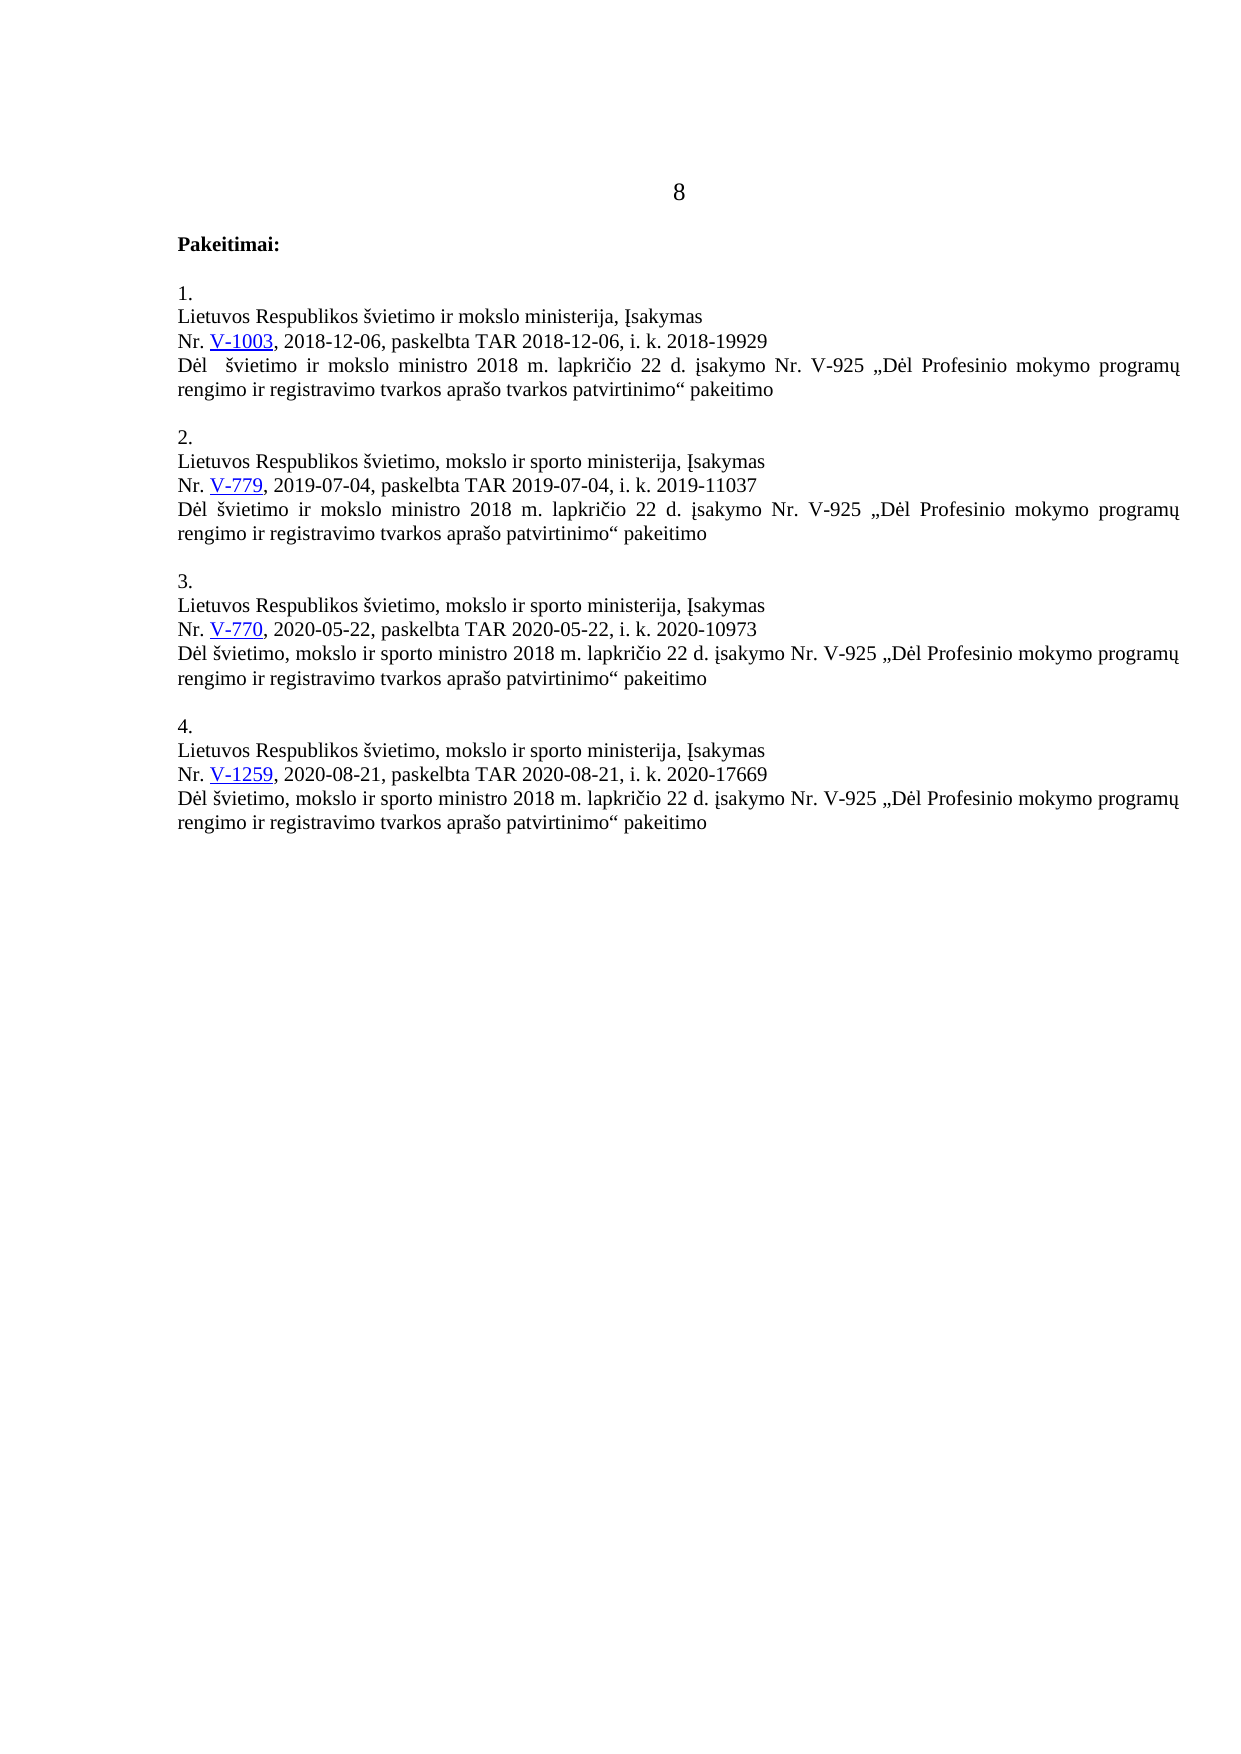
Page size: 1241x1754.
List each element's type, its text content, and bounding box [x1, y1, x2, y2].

text Nr. V-770, 2020-05-22, paskelbta TAR 2020-05-22, i. k. 2020-10973 [177, 617, 1181, 641]
text Dėl švietimo ir mokslo ministro 2018 m. lapkričio 22 d. įsakymo Nr. V-925 „Dėl Profesinio mokymo programų rengimo ir registravimo tvarkos aprašo tvarkos patvirtinimo“ pakeitimo [177, 353, 1181, 401]
text 4. [177, 713, 1181, 738]
text Nr. V-1003, 2018-12-06, paskelbta TAR 2018-12-06, i. k. 2018-19929 [177, 328, 1181, 353]
text Nr. V-1259, 2020-08-21, paskelbta TAR 2020-08-21, i. k. 2020-17669 [177, 762, 1181, 786]
text Dėl švietimo, mokslo ir sporto ministro 2018 m. lapkričio 22 d. įsakymo Nr. V-925 „Dėl Profesinio mokymo programų rengimo ir registravimo tvarkos aprašo patvirtinimo“ pakeitimo [177, 786, 1181, 834]
text Lietuvos Respublikos švietimo, mokslo ir sporto ministerija, Įsakymas [177, 738, 1181, 762]
text Dėl švietimo ir mokslo ministro 2018 m. lapkričio 22 d. įsakymo Nr. V-925 „Dėl Profesinio mokymo programų rengimo ir registravimo tvarkos aprašo patvirtinimo“ pakeitimo [177, 497, 1181, 545]
text Nr. V-779, 2019-07-04, paskelbta TAR 2019-07-04, i. k. 2019-11037 [177, 473, 1181, 497]
text Pakeitimai: [177, 232, 1181, 256]
text 2. [177, 425, 1181, 449]
text 3. [177, 569, 1181, 593]
text Lietuvos Respublikos švietimo ir mokslo ministerija, Įsakymas [177, 304, 1181, 328]
text Lietuvos Respublikos švietimo, mokslo ir sporto ministerija, Įsakymas [177, 449, 1181, 473]
text Lietuvos Respublikos švietimo, mokslo ir sporto ministerija, Įsakymas [177, 593, 1181, 617]
text 1. [177, 280, 1181, 304]
text Dėl švietimo, mokslo ir sporto ministro 2018 m. lapkričio 22 d. įsakymo Nr. V-925 „Dėl Profesinio mokymo programų rengimo ir registravimo tvarkos aprašo patvirtinimo“ pakeitimo [177, 641, 1181, 689]
